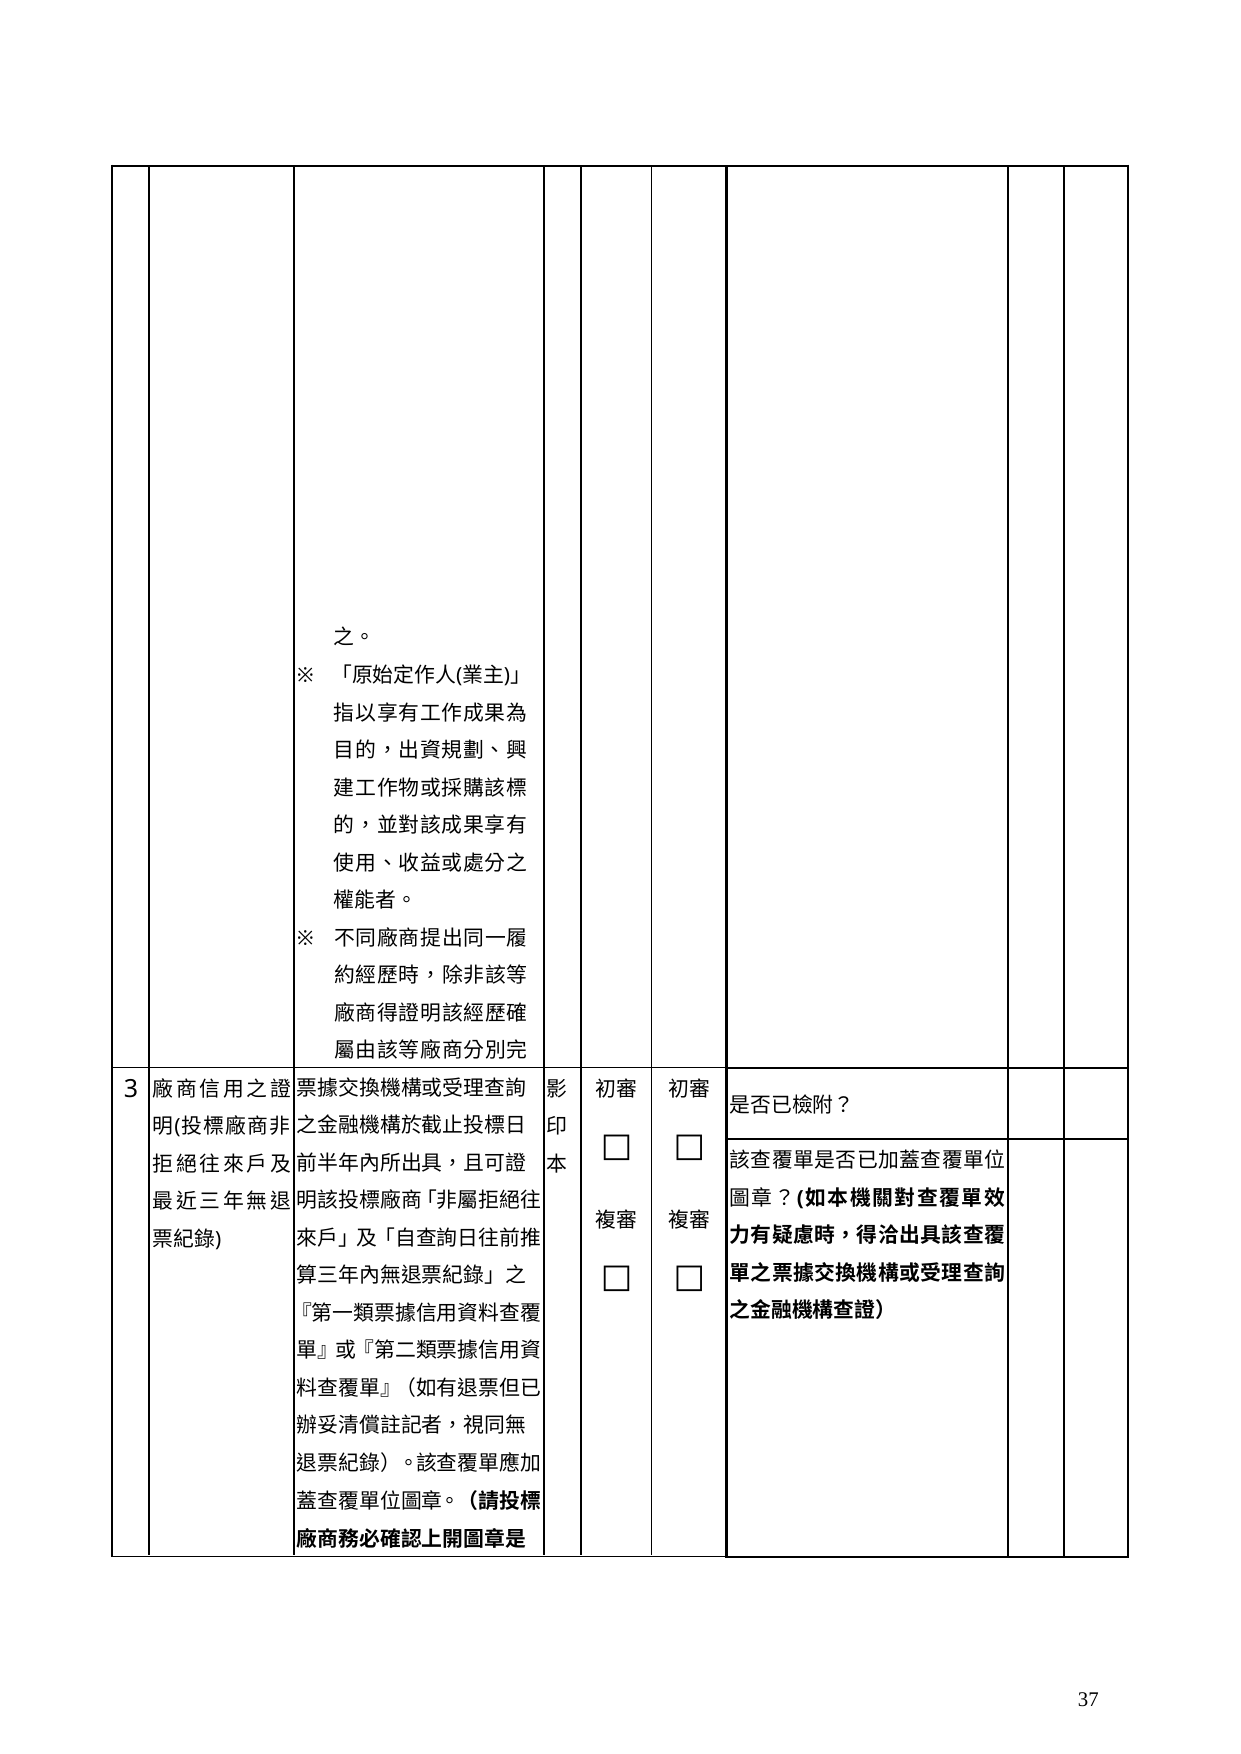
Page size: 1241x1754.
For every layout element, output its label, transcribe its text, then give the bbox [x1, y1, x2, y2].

table_cell [652, 167, 725, 1067]
table_cell [545, 167, 580, 1067]
table_cell 票據交換機構或受理查詢之金融機構於截止投標日前半年內所出具，且可證明該投標廠商「非屬拒絕往來戶」及「自查詢日往前推算三年內無退票紀錄」之『第一類票據信用資料查覆單』或『第二類票據信用資料查覆單』（如有退票但已辦妥清償註記者，視同無退票紀錄）。該查覆單應加蓋查覆單位圖章。（請投標廠商務必確認上開圖章是否完備） 不具法人人格之行號、團體，其檢附之信用證明，得以其負責人之非拒絕往來戶或無退票紀錄證明代之。 投標廠商不論其使用票據與否，均應檢附本文件。 外國廠商依該國情形提出上開文件確有困難者，得於投標文件內敘明其情形或以其所具有之相當資格文件代之。P.S.允許外國廠商投標或適用臺星經貿夥伴協定者選用。 [294, 1068, 543, 1556]
table_cell [728, 167, 1007, 1067]
table_cell 影印本 [544, 1068, 581, 1556]
table_cell 初審 □ 複審 □ [581, 1068, 651, 1556]
table_cell [150, 167, 293, 1067]
table_cell [113, 167, 148, 1067]
table_cell [1065, 167, 1127, 1067]
table_cell [1009, 1140, 1063, 1556]
table_cell [582, 167, 651, 1067]
table_cell 3 [113, 1068, 149, 1556]
table_cell 廠商信用之證明(投標廠商非拒絕往來戶及最近三年無退票紀錄) [149, 1068, 294, 1556]
table_cell [1009, 1069, 1063, 1138]
table_cell [1065, 1140, 1127, 1556]
table_cell [1009, 167, 1063, 1067]
table_cell 是否已檢附？ [728, 1069, 1007, 1138]
table_cell 初審 □ 複審 □ [651, 1068, 725, 1556]
table_cell [1065, 1069, 1127, 1138]
table_cell 該查覆單是否已加蓋查覆單位圖章？(如本機關對查覆單效力有疑慮時，得洽出具該查覆單之票據交換機構或受理查詢之金融機構查證） [728, 1140, 1007, 1556]
table_cell 投標廠商之經歷證明文件應為： 1依法令規定核給之結算驗收證明書，或； 2營運場所之建物或土地所有權人、原始定作人、總承攬廠商或機關(構)出具之完成證明，或； 3營運場所之租約及其他足以認定廠商於該場所營業之文件。 4 契約連同驗收紀錄，或； 5 其他經本機關或招商機關認可之證明文件。 上開證明文件如無法充分證明規定資格時，應另附相關文件（如結算驗收證明書之明細表）以佐證之。 「原始定作人(業主)」指以享有工作成果為目的，出資規劃、興建工作物或採購該標的，並對該成果享有使用、收益或處分之權能者。 不同廠商提出同一履約經歷時，除非該等廠商得證明該經歷確屬由該等廠商分別完成外，本機關另得查證該等履約經歷是否屬實。 外國廠商依該國情形提出上開文件確有困難者，得於投標文件內敘明其情形或以其所具有之相當資格文件代之。P.S.允許外國廠商投標或適用臺星經貿夥伴協定者選用。 [295, 167, 543, 1067]
